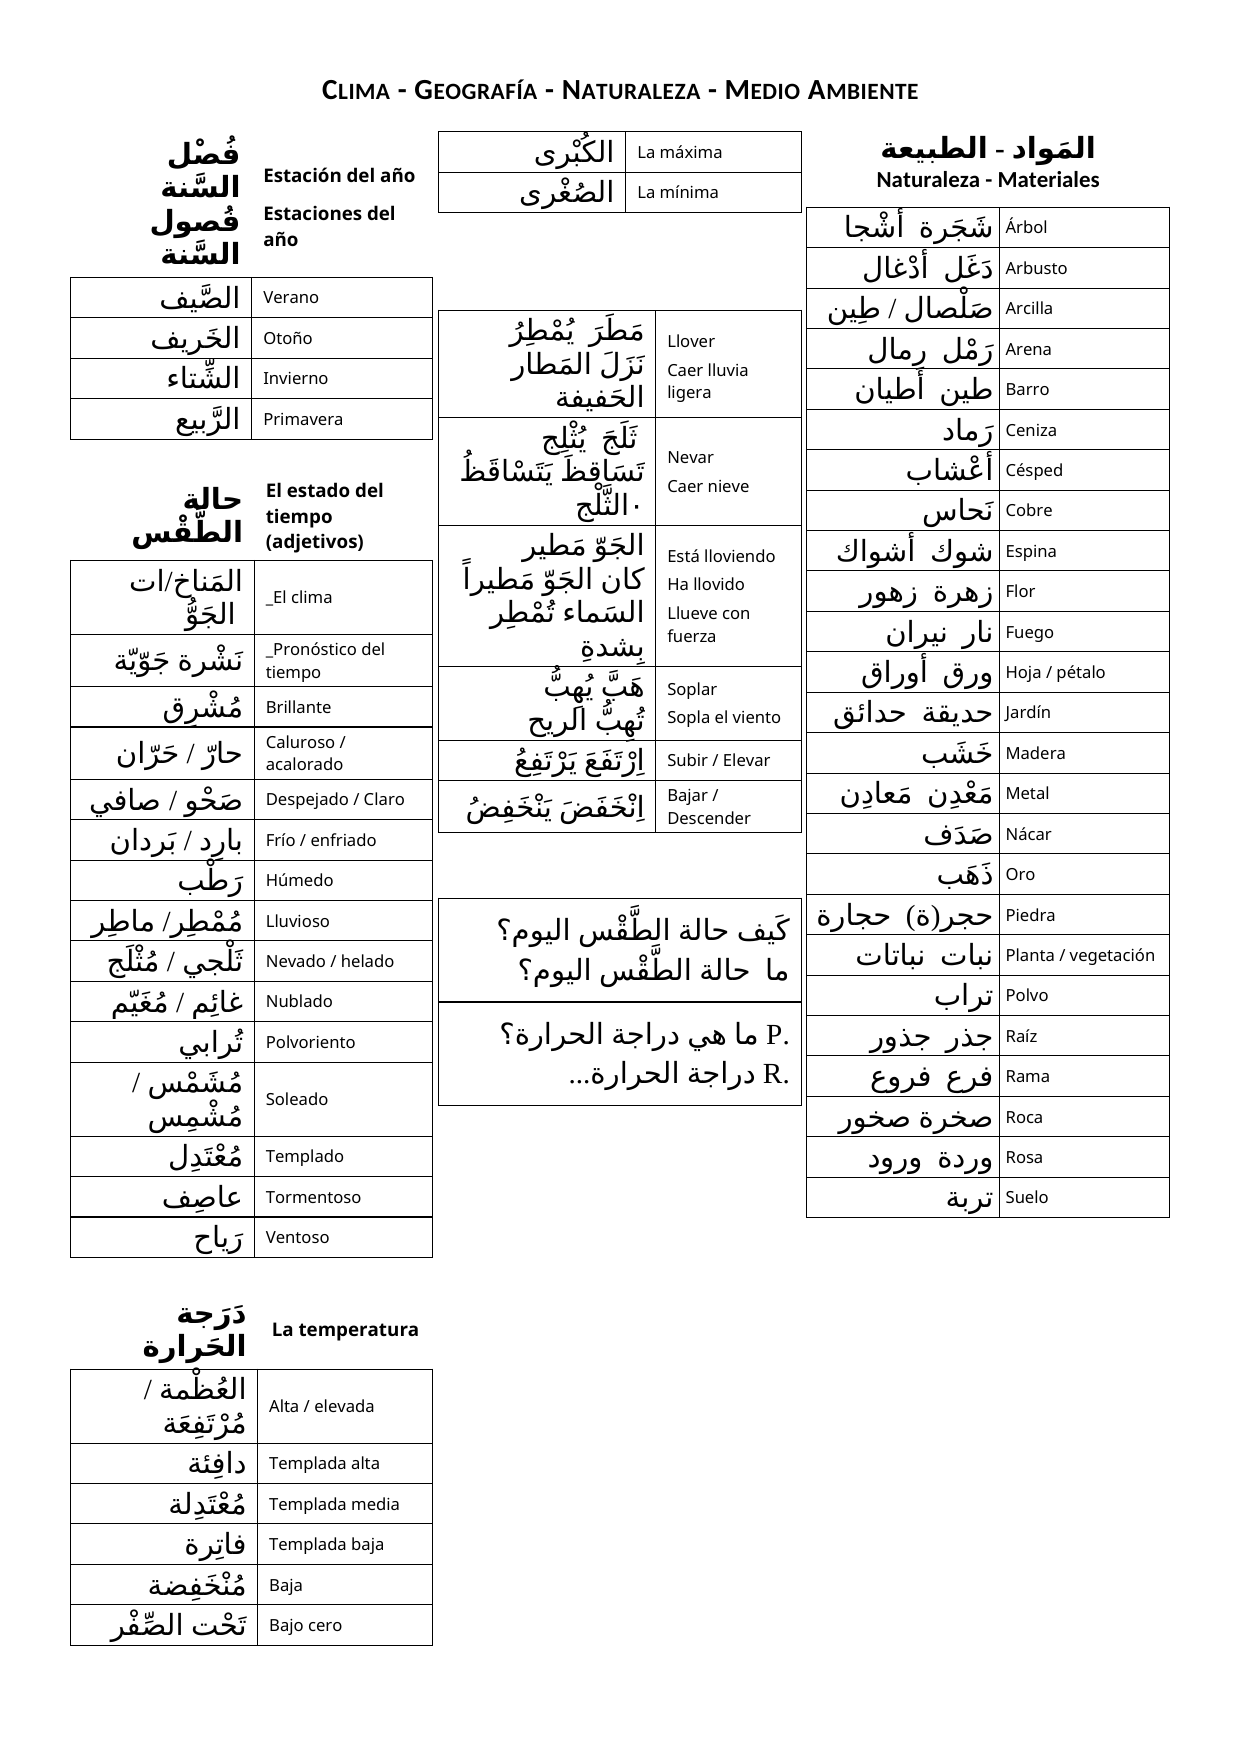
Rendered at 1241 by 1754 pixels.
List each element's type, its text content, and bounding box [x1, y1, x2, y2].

table_cell شوك أشواك [807, 531, 999, 570]
table_cell المَناخ/ات الجَوُّ [71, 561, 254, 634]
table_cell بارِد / بَردان [71, 820, 254, 859]
table_header مَطَرَ يُمْطِرُ نَزَلَ المَطار الحَفيفة [439, 311, 655, 417]
table_cell Verano [252, 278, 432, 317]
table_cell Nublado [255, 982, 432, 1021]
table_cell ورق أوراق [807, 652, 999, 692]
table_cell الشِّتاء [71, 359, 251, 398]
table_cell تَحْت الصِّفْر [71, 1605, 257, 1644]
table_cell Brillante [255, 687, 432, 726]
table_cell La mínima [626, 173, 801, 212]
table_header El estado del tiempo (adjetivos) [254, 472, 433, 560]
table_cell Otoño [252, 318, 432, 358]
table_cell عاصِف [71, 1177, 254, 1216]
table_cell Templada alta [258, 1444, 432, 1483]
table_cell Rosa [1000, 1137, 1169, 1177]
table_cell _Pronóstico del tiempo [255, 635, 432, 686]
table_header فُصْل السَّنة فُصول السَّنة [71, 131, 252, 277]
table_cell فرع فروع [807, 1056, 999, 1096]
table_cell رَمْل رِمال [807, 329, 999, 368]
table_cell Subir / Elevar [656, 741, 801, 780]
table_cell Soleado [255, 1063, 432, 1136]
table_cell مُنْخَفِضة [71, 1565, 257, 1604]
table_cell Hoja / pétalo [1000, 652, 1169, 692]
table_cell نَحاس [807, 491, 999, 530]
table_header كَيف حالة الطَّقْس اليوم؟ ما حالة الطَّقْس اليوم؟ [439, 899, 801, 1001]
table_cell Metal [1000, 774, 1169, 813]
table_cell Polvoriento [255, 1022, 432, 1062]
table_cell الرَّبيع [71, 399, 251, 438]
table_cell Jardín [1000, 693, 1169, 732]
table_cell نَشْرة جَوّيّة [71, 635, 254, 686]
text Naturaleza - Materiales [807, 165, 1169, 193]
table_cell La máxima [626, 132, 801, 172]
table_cell Lluvioso [255, 901, 432, 940]
table_cell Templado [255, 1137, 432, 1176]
table_cell Arcilla [1000, 289, 1169, 328]
table_cell Arbusto [1000, 248, 1169, 287]
table_cell Suelo [1000, 1178, 1169, 1217]
table_header دَرَجة الحَرارة [71, 1290, 258, 1368]
table_cell Oro [1000, 854, 1169, 894]
table_cell حديقة حدائق [807, 693, 999, 732]
table_cell الخَريف [71, 318, 251, 358]
table_cell صَلْصال / طِين [807, 289, 999, 328]
table_cell خَشَب [807, 733, 999, 772]
table_cell مُشَمْس / مُشْمِس [71, 1063, 254, 1136]
table_cell Rama [1000, 1056, 1169, 1096]
table_cell ذَهَب [807, 854, 999, 894]
table_cell Despejado / Claro [255, 780, 432, 819]
table_cell رَماد [807, 410, 999, 449]
table_cell حجر(ة) حجارة [807, 895, 999, 934]
table_cell نار نيران [807, 612, 999, 651]
table_cell مُعْتَدِلة [71, 1484, 257, 1523]
table_cell Polvo [1000, 976, 1169, 1015]
table_cell Césped [1000, 450, 1169, 489]
table_cell Frío / enfriado [255, 820, 432, 859]
table_cell Cobre [1000, 491, 1169, 530]
table_cell الجَوّ مَطير كان الجَوّ مَطيراً السَماء تُمْطِر بِشدةِ [439, 526, 655, 666]
table_cell Bajo cero [258, 1605, 432, 1644]
table_cell Está lloviendo Ha llovido Llueve con fuerza [656, 526, 801, 666]
table_cell دَغَل أدْغال [807, 248, 999, 287]
table_cell نبات نباتات [807, 935, 999, 974]
table_cell Tormentoso [255, 1177, 432, 1216]
table_cell أعْشاب [807, 450, 999, 489]
table_cell جذر جذور [807, 1016, 999, 1055]
table_cell Ceniza [1000, 410, 1169, 449]
table_cell ثَلْجي / مُثْلَج [71, 941, 254, 981]
table_cell Roca [1000, 1097, 1169, 1136]
table_cell حارّ / حَرّان [71, 728, 254, 779]
table_header حالة الطَّقْس [71, 472, 254, 560]
table_cell Madera [1000, 733, 1169, 772]
table_cell Templada baja [258, 1524, 432, 1564]
table_cell صَحْو / صافي [71, 780, 254, 819]
table_cell صخرة صخور [807, 1097, 999, 1136]
table_cell Templada media [258, 1484, 432, 1523]
table_cell Piedra [1000, 895, 1169, 934]
table_cell فاتِرة [71, 1524, 257, 1564]
table_cell Nevado / helado [255, 941, 432, 981]
table_cell Caluroso / acalorado [255, 728, 432, 779]
text المَواد - الطبيعة [807, 131, 1169, 165]
table_cell Bajar / Descender [656, 781, 801, 832]
table_cell ثَلَجَ يُثْلِج تَسَاقظَ يَتَسْاقَظُ ٠الثَّلْج [439, 418, 655, 524]
table_cell مُمْطِر/ ماطِر [71, 901, 254, 940]
table_cell طين أطيان [807, 369, 999, 409]
table_cell الصَّيف [71, 278, 251, 317]
table_cell Húmedo [255, 861, 432, 900]
table_cell تربة [807, 1178, 999, 1217]
table_cell وردة ورود [807, 1137, 999, 1177]
table_cell صَدَف [807, 814, 999, 853]
table_cell مُعْتَدِل [71, 1137, 254, 1176]
table_cell غائِم / مُغَيّم [71, 982, 254, 1021]
table_cell Barro [1000, 369, 1169, 409]
table_cell تراب [807, 976, 999, 1015]
table_cell _El clima [255, 561, 432, 634]
table_cell Espina [1000, 531, 1169, 570]
table_cell Alta / elevada [258, 1370, 432, 1442]
table_cell Arena [1000, 329, 1169, 368]
table_cell الكُبْرى [439, 132, 625, 172]
table_cell رَياح [71, 1218, 254, 1257]
table_cell Baja [258, 1565, 432, 1604]
table_cell الصُغْرى [439, 173, 625, 212]
table_header Llover Caer lluvia ligera [656, 311, 801, 417]
table_header La temperatura [258, 1290, 433, 1368]
table_cell Planta / vegetación [1000, 935, 1169, 974]
table_header شَجَرة أشْجا [807, 208, 999, 247]
table_cell Invierno [252, 359, 432, 398]
table_cell Nácar [1000, 814, 1169, 853]
table_cell رَطْب [71, 861, 254, 900]
table_cell Raíz [1000, 1016, 1169, 1055]
table_cell مُشْرِق [71, 687, 254, 726]
table_cell اِنْخَفَضَ يَنْخَفِضُ [439, 781, 655, 832]
table_cell زهرة زهور [807, 571, 999, 611]
table_cell دافِئة [71, 1444, 257, 1483]
table_header Árbol [1000, 208, 1169, 247]
table_cell Soplar Sopla el viento [656, 667, 801, 739]
table_cell Fuego [1000, 612, 1169, 651]
table_cell تُرابي [71, 1022, 254, 1062]
table_cell Ventoso [255, 1218, 432, 1257]
table_cell Primavera [252, 399, 432, 438]
table_cell اِرْتَفَعَ يَرْتَفِعُ [439, 741, 655, 780]
table_cell مَعْدِن مَعادِن [807, 774, 999, 813]
table_cell هَبَّ يُهِبُّ تُهِبُّ الريح [439, 667, 655, 739]
table_cell .P ما هي دراجة الحرارة؟ .R دراجة الحرارة... [439, 1003, 801, 1105]
table_cell العُظْمة / مُرْتَفِعَة [71, 1370, 257, 1442]
table_header Estación del año Estaciones del año [252, 131, 433, 277]
table_cell Nevar Caer nieve [656, 418, 801, 524]
table_cell Flor [1000, 571, 1169, 611]
